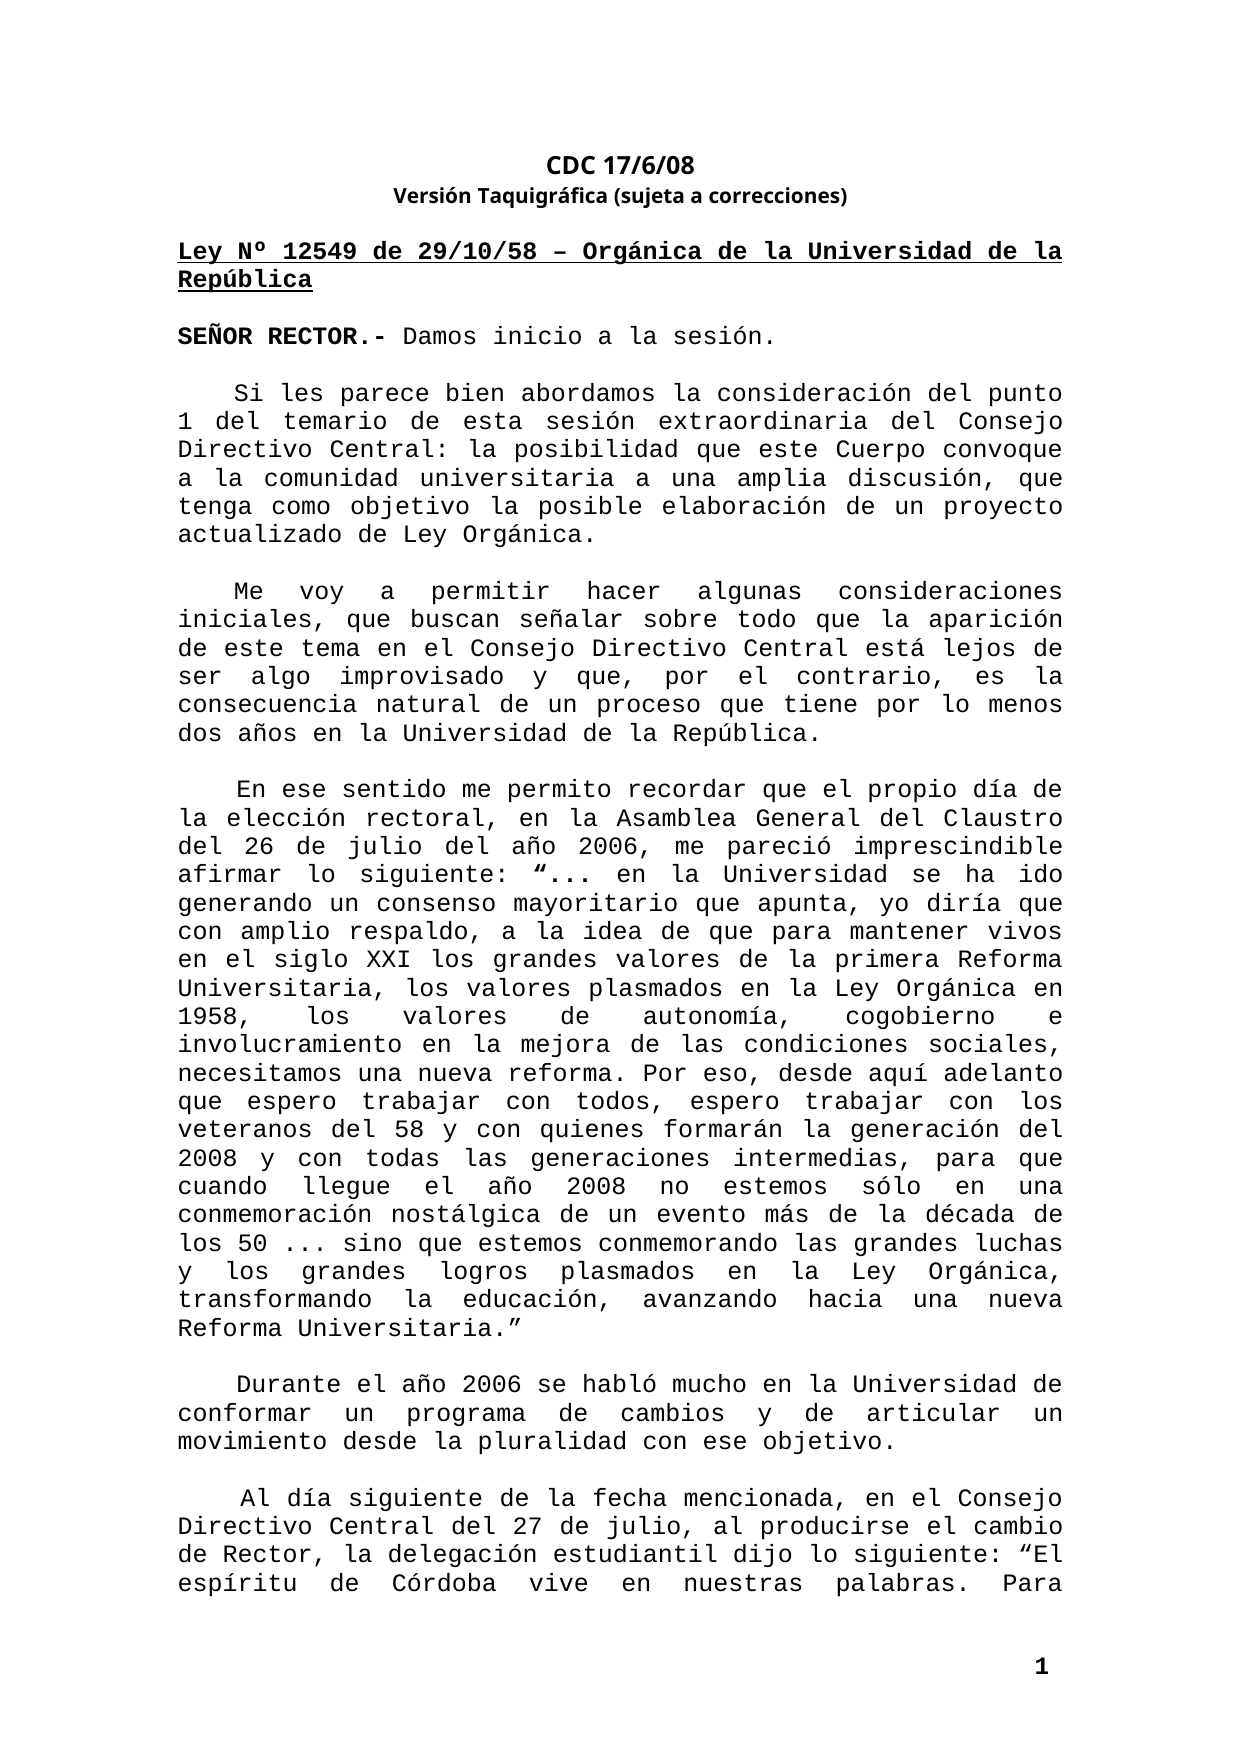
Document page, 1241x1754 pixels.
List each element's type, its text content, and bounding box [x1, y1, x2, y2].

text Versión Taquigráfica (sujeta a correcciones) [177, 182, 1063, 210]
text SEÑOR RECTOR.- Damos inicio a la sesión. [177, 323, 1063, 352]
text En ese sentido me permito recordar que el propio día de la elección rectoral, en la Asamblea General del Claustro del 26 de julio del año 2006, me pareció imprescindible afirmar lo siguiente: “... en la Universidad se ha ido generando un consenso mayoritario que apunta, yo diría que con amplio respaldo, a la idea de que para mantener vivos en el siglo XXI los grandes valores de la primera Reforma Universitaria, los valores plasmados en la Ley Orgánica en 1958, los valores de autonomía, cogobierno e involucramiento en la mejora de las condiciones sociales, necesitamos una nueva reforma. Por eso, desde aquí adelanto que espero trabajar con todos, espero trabajar con los veteranos del 58 y con quienes formarán la generación del 2008 y con todas las generaciones intermedias, para que cuando llegue el año 2008 no estemos sólo en una conmemoración nostálgica de un evento más de la década de los 50 ... sino que estemos conmemorando las grandes luchas y los grandes logros plasmados en la Ley Orgánica, transformando la educación, avanzando hacia una nueva Reforma Universitaria.” [177, 777, 1063, 1343]
text Ley Nº 12549 de 29/10/58 – Orgánica de la Universidad de la República [177, 238, 1063, 295]
text Si les parece bien abordamos la consideración del punto 1 del temario de esta sesión extraordinaria del Consejo Directivo Central: la posibilidad que este Cuerpo convoque a la comunidad universitaria a una amplia discusión, que tenga como objetivo la posible elaboración de un proyecto actualizado de Ley Orgánica. [177, 380, 1063, 550]
text Al día siguiente de la fecha mencionada, en el Consejo Directivo Central del 27 de julio, al producirse el cambio de Rector, la delegación estudiantil dijo lo siguiente: “El espíritu de Córdoba vive en nuestras palabras. Para [177, 1485, 1063, 1598]
text Durante el año 2006 se habló mucho en la Universidad de conformar un programa de cambios y de articular un movimiento desde la pluralidad con ese objetivo. [177, 1372, 1063, 1457]
title CDC 17/6/08 [177, 148, 1063, 182]
text Me voy a permitir hacer algunas consideraciones iniciales, que buscan señalar sobre todo que la aparición de este tema en el Consejo Directivo Central está lejos de ser algo improvisado y que, por el contrario, es la consecuencia natural de un proceso que tiene por lo menos dos años en la Universidad de la República. [177, 578, 1063, 748]
